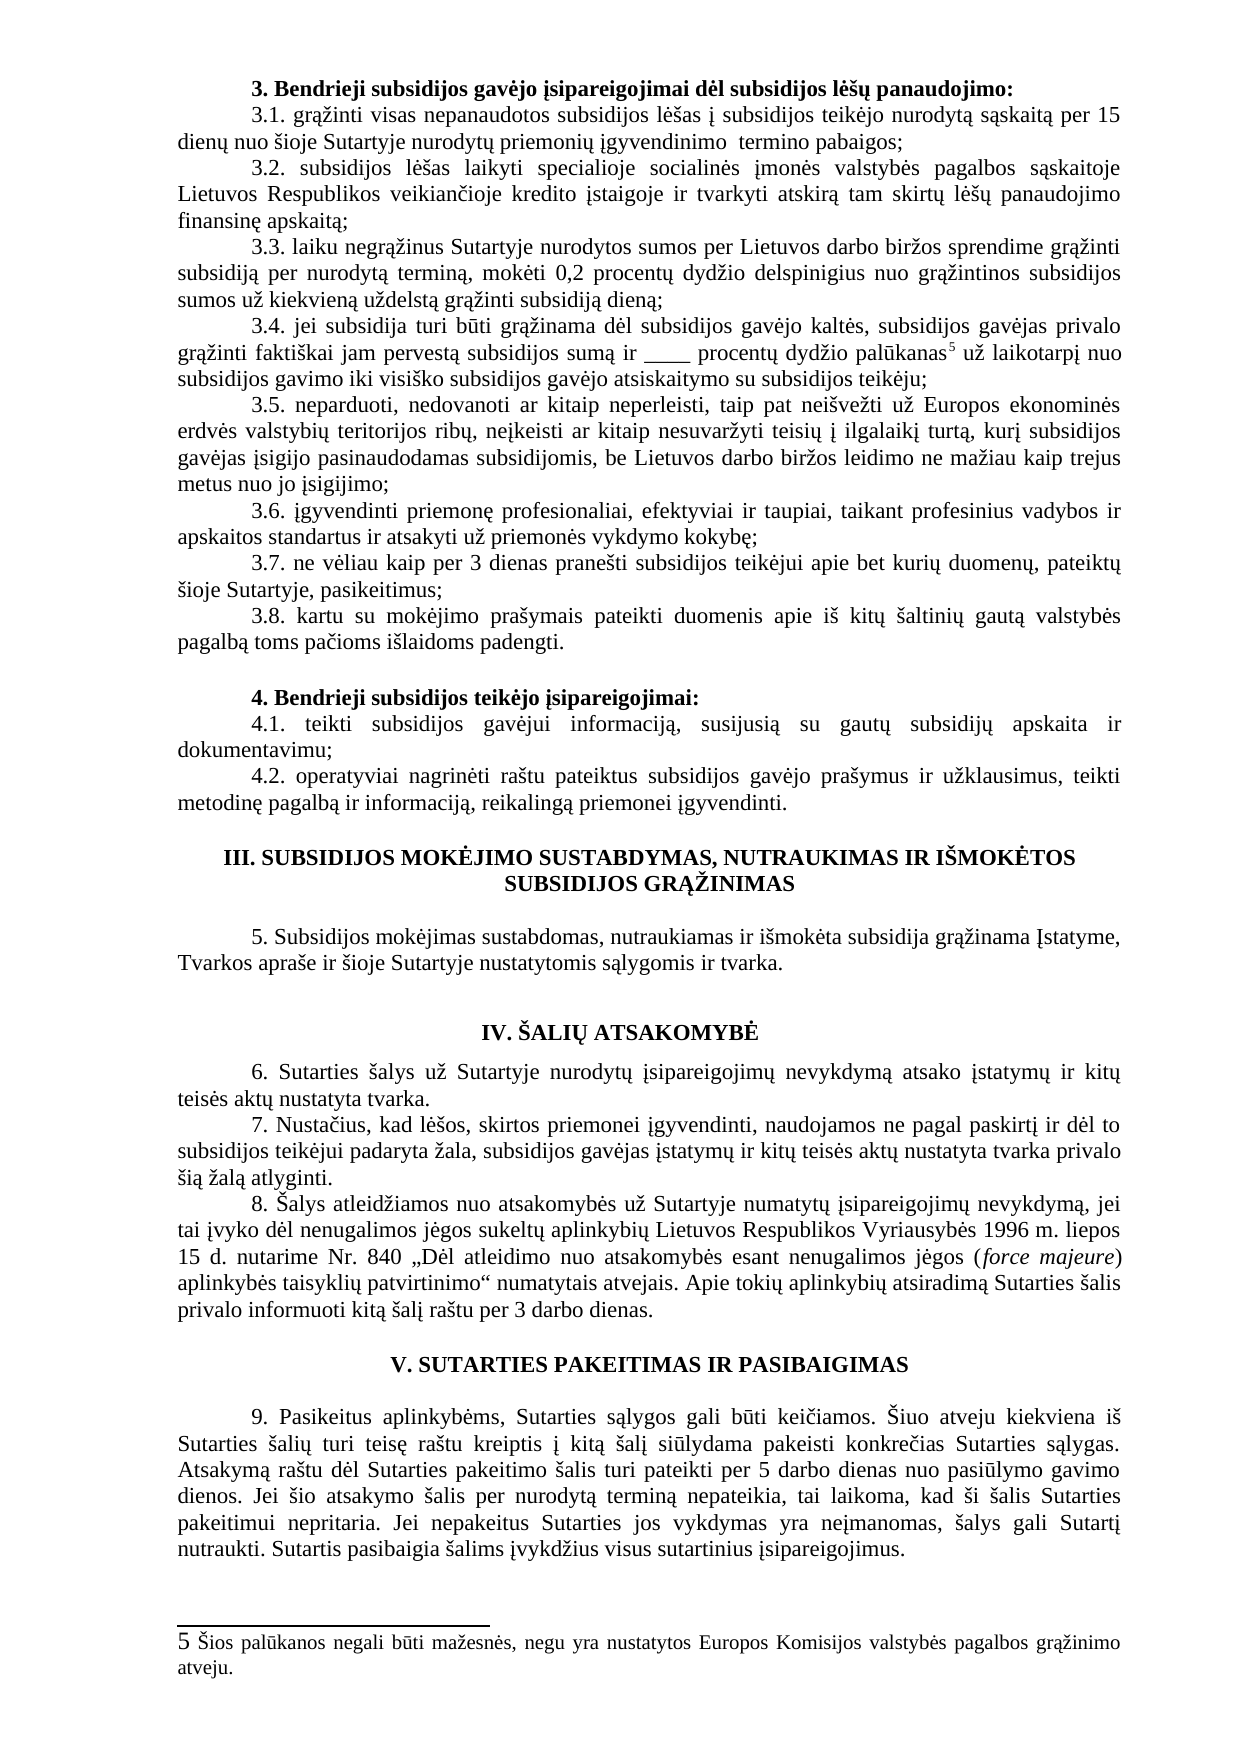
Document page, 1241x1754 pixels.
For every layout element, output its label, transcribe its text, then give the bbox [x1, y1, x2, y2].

text 3.7. ne vėliau kaip per 3 dienas pranešti subsidijos teikėjui apie bet kurių duomenų, pateiktų šioje Sutartyje, pasikeitimus; [177, 549, 1122, 602]
text 3.6. įgyvendinti priemonę profesionaliai, efektyviai ir taupiai, taikant profesinius vadybos ir apskaitos standartus ir atsakyti už priemonės vykdymo kokybę; [177, 497, 1122, 549]
text 3.5. neparduoti, nedovanoti ar kitaip neperleisti, taip pat neišvežti už Europos ekonominės erdvės valstybių teritorijos ribų, neįkeisti ar kitaip nesuvaržyti teisių į ilgalaikį turtą, kurį subsidijos gavėjas įsigijo pasinaudodamas subsidijomis, be Lietuvos darbo biržos leidimo ne mažiau kaip trejus metus nuo jo įsigijimo; [177, 391, 1122, 497]
text V. SUTARTIES PAKEITIMAS IR PASIBAIGIMAS [177, 1351, 1122, 1377]
text 3.1. grąžinti visas nepanaudotos subsidijos lėšas į subsidijos teikėjo nurodytą sąskaitą per 15 dienų nuo šioje Sutartyje nurodytų priemonių įgyvendinimo termino pabaigos; [177, 101, 1122, 154]
text 3. Bendrieji subsidijos gavėjo įsipareigojimai dėl subsidijos lėšų panaudojimo: [177, 75, 1122, 101]
text 6. Sutarties šalys už Sutartyje nurodytų įsipareigojimų nevykdymą atsako įstatymų ir kitų teisės aktų nustatyta tvarka. [177, 1058, 1122, 1111]
text 9. Pasikeitus aplinkybėms, Sutarties sąlygos gali būti keičiamos. Šiuo atveju kiekviena iš Sutarties šalių turi teisę raštu kreiptis į kitą šalį siūlydama pakeisti konkrečias Sutarties sąlygas. Atsakymą raštu dėl Sutarties pakeitimo šalis turi pateikti per 5 darbo dienas nuo pasiūlymo gavimo dienos. Jei šio atsakymo šalis per nurodytą terminą nepateikia, tai laikoma, kad ši šalis Sutarties pakeitimui nepritaria. Jei nepakeitus Sutarties jos vykdymas yra neįmanomas, šalys gali Sutartį nutraukti. Sutartis pasibaigia šalims įvykdžius visus sutartinius įsipareigojimus. [177, 1403, 1122, 1562]
text 5. Subsidijos mokėjimas sustabdomas, nutraukiamas ir išmokėta subsidija grąžinama Įstatyme, Tvarkos apraše ir šioje Sutartyje nustatytomis sąlygomis ir tvarka. [177, 923, 1122, 976]
text 8. Šalys atleidžiamos nuo atsakomybės už Sutartyje numatytų įsipareigojimų nevykdymą, jei tai įvyko dėl nenugalimos jėgos sukeltų aplinkybių Lietuvos Respublikos Vyriausybės 1996 m. liepos 15 d. nutarime Nr. 840 „Dėl atleidimo nuo atsakomybės esant nenugalimos jėgos (force majeure) aplinkybės taisyklių patvirtinimo“ numatytais atvejais. Apie tokių aplinkybių atsiradimą Sutarties šalis privalo informuoti kitą šalį raštu per 3 darbo dienas. [177, 1190, 1122, 1322]
text Šios palūkanos negali būti mažesnės, negu yra nustatytos Europos Komisijos valstybės pagalbos grąžinimo atveju. [177, 1626, 1122, 1679]
text 3.8. kartu su mokėjimo prašymais pateikti duomenis apie iš kitų šaltinių gautą valstybės pagalbą toms pačioms išlaidoms padengti. [177, 602, 1122, 655]
text 4.1. teikti subsidijos gavėjui informaciją, susijusią su gautų subsidijų apskaita ir dokumentavimu; [177, 710, 1122, 763]
text 3.4. jei subsidija turi būti grąžinama dėl subsidijos gavėjo kaltės, subsidijos gavėjas privalo grąžinti faktiškai jam pervestą subsidijos sumą ir ____ procentų dydžio palūkanas už laikotarpį nuo subsidijos gavimo iki visiško subsidijos gavėjo atsiskaitymo su subsidijos teikėju; [177, 312, 1122, 391]
text 7. Nustačius, kad lėšos, skirtos priemonei įgyvendinti, naudojamos ne pagal paskirtį ir dėl to subsidijos teikėjui padaryta žala, subsidijos gavėjas įstatymų ir kitų teisės aktų nustatyta tvarka privalo šią žalą atlyginti. [177, 1111, 1122, 1190]
text 4.2. operatyviai nagrinėti raštu pateiktus subsidijos gavėjo prašymus ir užklausimus, teikti metodinę pagalbą ir informaciją, reikalingą priemonei įgyvendinti. [177, 763, 1122, 815]
text IV. ŠALIŲ ATSAKOMYBĖ [177, 1019, 1063, 1045]
text 3.2. subsidijos lėšas laikyti specialioje socialinės įmonės valstybės pagalbos sąskaitoje Lietuvos Respublikos veikiančioje kredito įstaigoje ir tvarkyti atskirą tam skirtų lėšų panaudojimo finansinę apskaitą; [177, 154, 1122, 233]
text 4. Bendrieji subsidijos teikėjo įsipareigojimai: [177, 683, 1122, 710]
text III. subsidijos mokėjimo sustabdymas, nutraukimas ir išmokėtos subsidijos grąžinimas [177, 844, 1122, 897]
text 3.3. laiku negrąžinus Sutartyje nurodytos sumos per Lietuvos darbo biržos sprendime grąžinti subsidiją per nurodytą terminą, mokėti 0,2 procentų dydžio delspinigius nuo grąžintinos subsidijos sumos už kiekvieną uždelstą grąžinti subsidiją dieną; [177, 233, 1122, 312]
